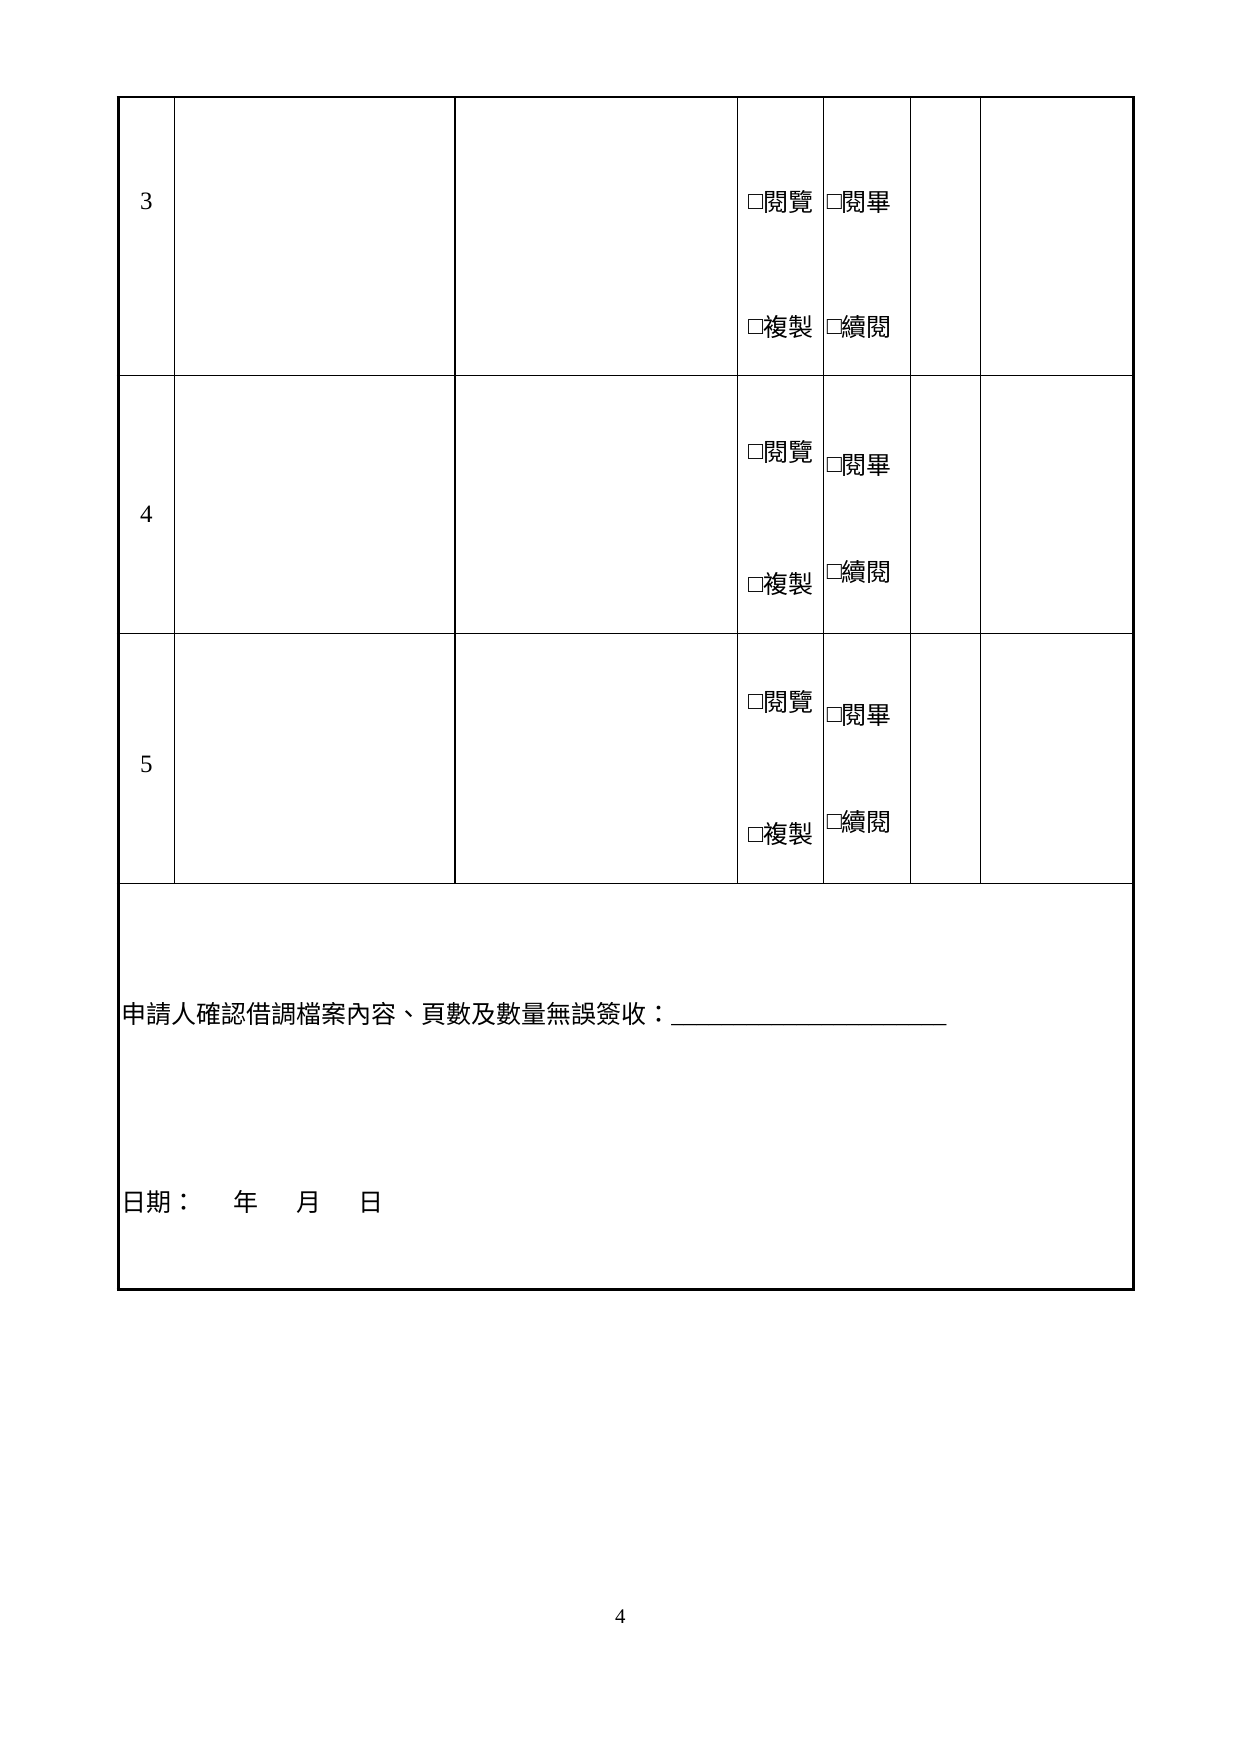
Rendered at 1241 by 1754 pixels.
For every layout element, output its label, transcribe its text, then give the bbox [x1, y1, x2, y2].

table_cell [175, 376, 454, 633]
table_cell [456, 98, 737, 375]
table_cell [911, 376, 980, 633]
table_cell [981, 98, 1132, 375]
table_cell [911, 98, 980, 375]
table_cell □閱覽 □複製 [738, 376, 823, 633]
table_cell □閱畢 □續閱 [824, 98, 910, 375]
table_cell [175, 634, 454, 883]
table_cell □閱畢 □續閱 [824, 634, 910, 883]
table_cell [981, 376, 1132, 633]
table_cell [175, 98, 454, 375]
table_cell 3 [120, 98, 174, 375]
table_cell [911, 634, 980, 883]
table_cell 申請人確認借調檔案內容、頁數及數量無誤簽收：______________________ 日期： 年 月 日 [120, 884, 1132, 1287]
table_cell [456, 376, 737, 633]
table_cell □閱覽 □複製 [738, 634, 823, 883]
table_cell □閱覽 □複製 [738, 98, 823, 375]
table_cell 4 [120, 376, 174, 633]
table_cell [456, 634, 737, 883]
table_cell □閱畢 □續閱 [824, 376, 910, 633]
table_cell 5 [120, 634, 174, 883]
table_cell [981, 634, 1132, 883]
